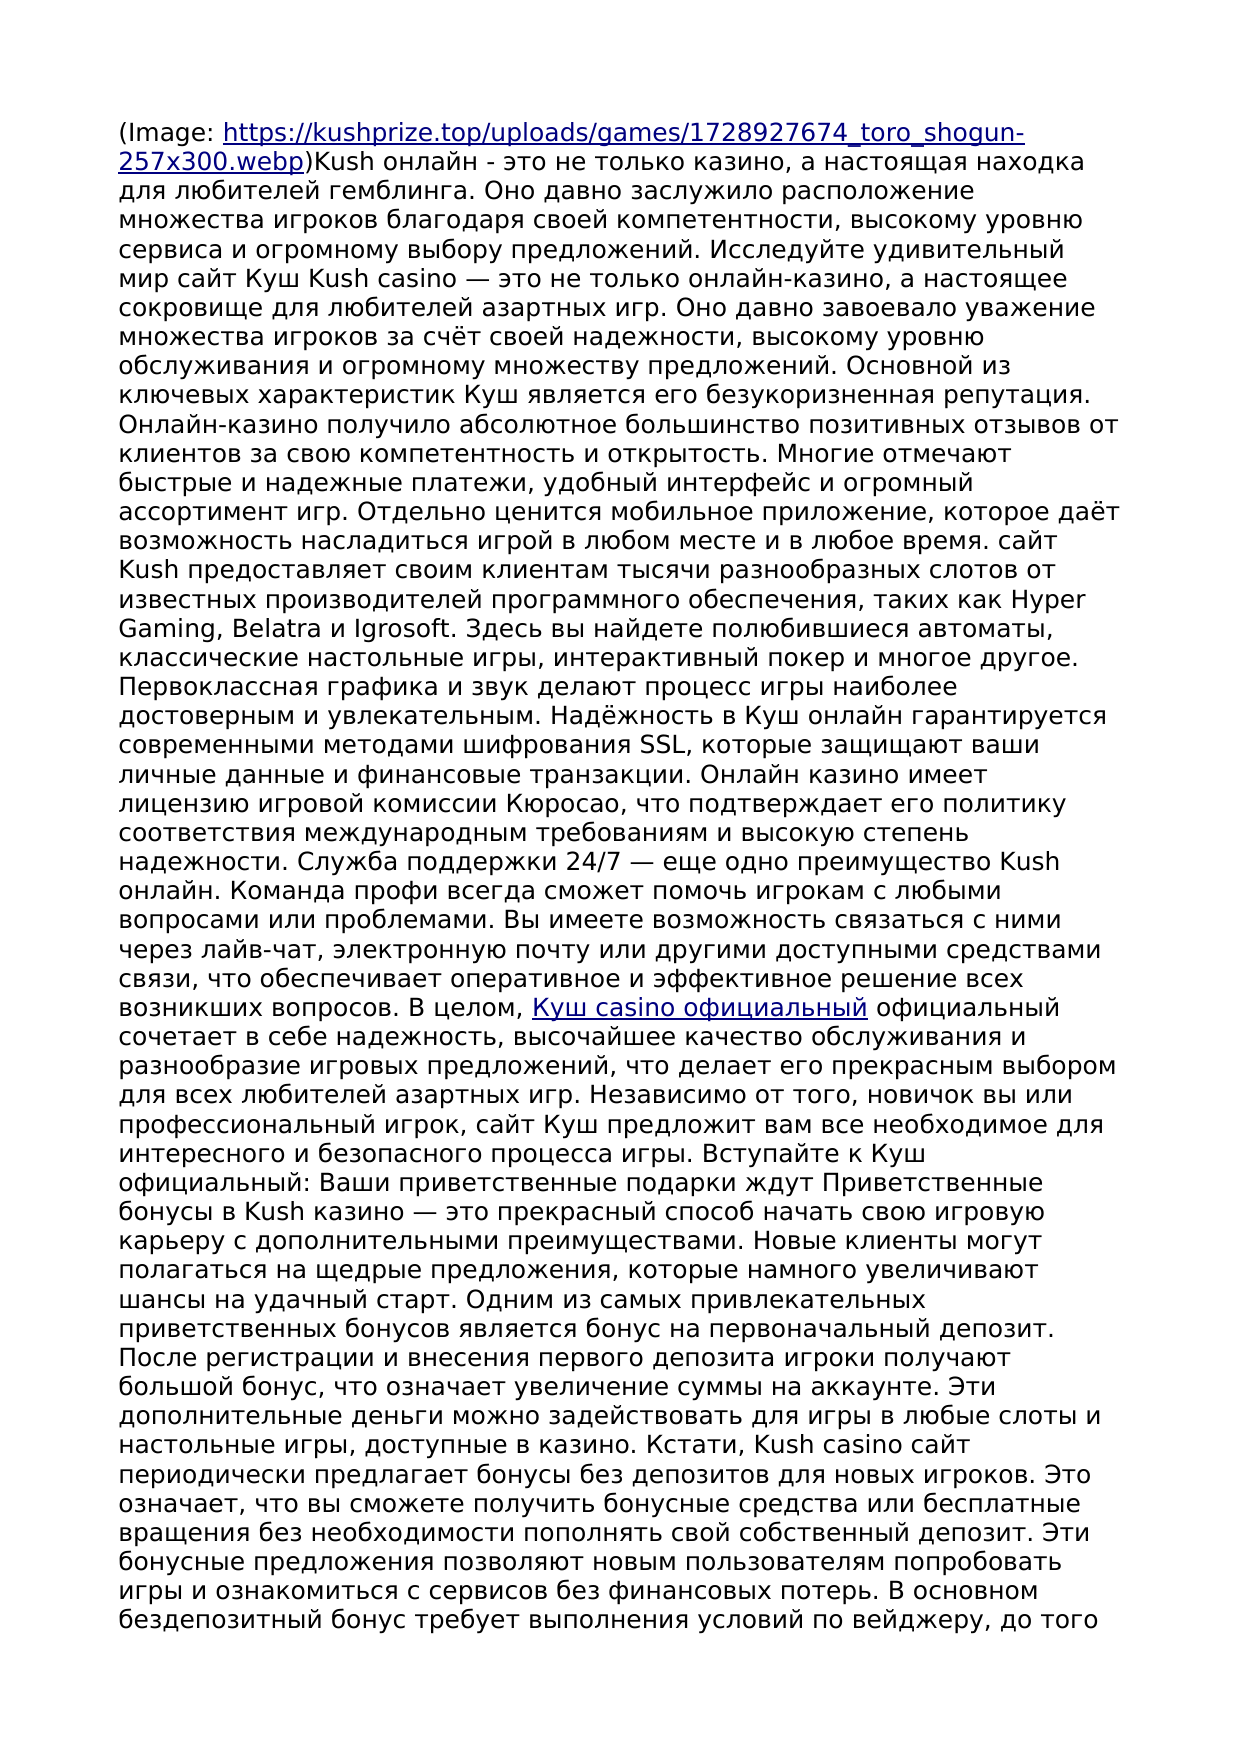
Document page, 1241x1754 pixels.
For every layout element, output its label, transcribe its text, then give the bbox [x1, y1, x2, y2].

text (Image: https://kushprize.top/uploads/games/1728927674_toro_shogun-257x300.webp)Kush онлайн - это не только казино, а настоящая находка для любителей гемблинга. Оно давно заслужило расположение множества игроков благодаря своей компетентности, высокому уровню сервиса и огромному выбору предложений. Исследуйте удивительный мир сайт Куш Kush casino — это не только онлайн-казино, а настоящее сокровище для любителей азартных игр. Оно давно завоевало уважение множества игроков за счёт своей надежности, высокому уровню обслуживания и огромному множеству предложений. Основной из ключевых характеристик Куш является его безукоризненная репутация. Онлайн-казино получило абсолютное большинство позитивных отзывов от клиентов за свою компетентность и открытость. Многие отмечают быстрые и надежные платежи, удобный интерфейс и огромный ассортимент игр. Отдельно ценится мобильное приложение, которое даёт возможность насладиться игрой в любом месте и в любое время. сайт Kush предоставляет своим клиентам тысячи разнообразных слотов от известных производителей программного обеспечения, таких как Hyper Gaming, Belatra и Igrosoft. Здесь вы найдете полюбившиеся автоматы, классические настольные игры, интерактивный покер и многое другое. Первоклассная графика и звук делают процесс игры наиболее достоверным и увлекательным. Надёжность в Куш онлайн гарантируется современными методами шифрования SSL, которые защищают ваши личные данные и финансовые транзакции. Онлайн казино имеет лицензию игровой комиссии Кюросао, что подтверждает его политику соответствия международным требованиям и высокую степень надежности. Служба поддержки 24/7 — еще одно преимущество Kush онлайн. Команда профи всегда сможет помочь игрокам с любыми вопросами или проблемами. Вы имеете возможность связаться с ними через лайв-чат, электронную почту или другими доступными средствами связи, что обеспечивает оперативное и эффективное решение всех возникших вопросов. В целом, Куш casino официальный официальный сочетает в себе надежность, высочайшее качество обслуживания и разнообразие игровых предложений, что делает его прекрасным выбором для всех любителей азартных игр. Независимо от того, новичок вы или профессиональный игрок, сайт Куш предложит вам все необходимое для интересного и безопасного процесса игры. Вступайте к Куш официальный: Ваши приветственные подарки ждут Приветственные бонусы в Kush казино — это прекрасный способ начать свою игровую карьеру с дополнительными преимуществами. Новые клиенты могут полагаться на щедрые предложения, которые намного увеличивают шансы на удачный старт. Одним из самых привлекательных приветственных бонусов является бонус на первоначальный депозит. После регистрации и внесения первого депозита игроки получают большой бонус, что означает увеличение суммы на аккаунте. Эти дополнительные деньги можно задействовать для игры в любые слоты и настольные игры, доступные в казино. Кстати, Kush casino сайт периодически предлагает бонусы без депозитов для новых игроков. Это означает, что вы сможете получить бонусные средства или бесплатные вращения без необходимости пополнять свой собственный депозит. Эти бонусные предложения позволяют новым пользователям попробовать игры и ознакомиться с сервисов без финансовых потерь. В основном бездепозитный бонус требует выполнения условий по вейджеру, до того [118, 118, 1122, 1635]
